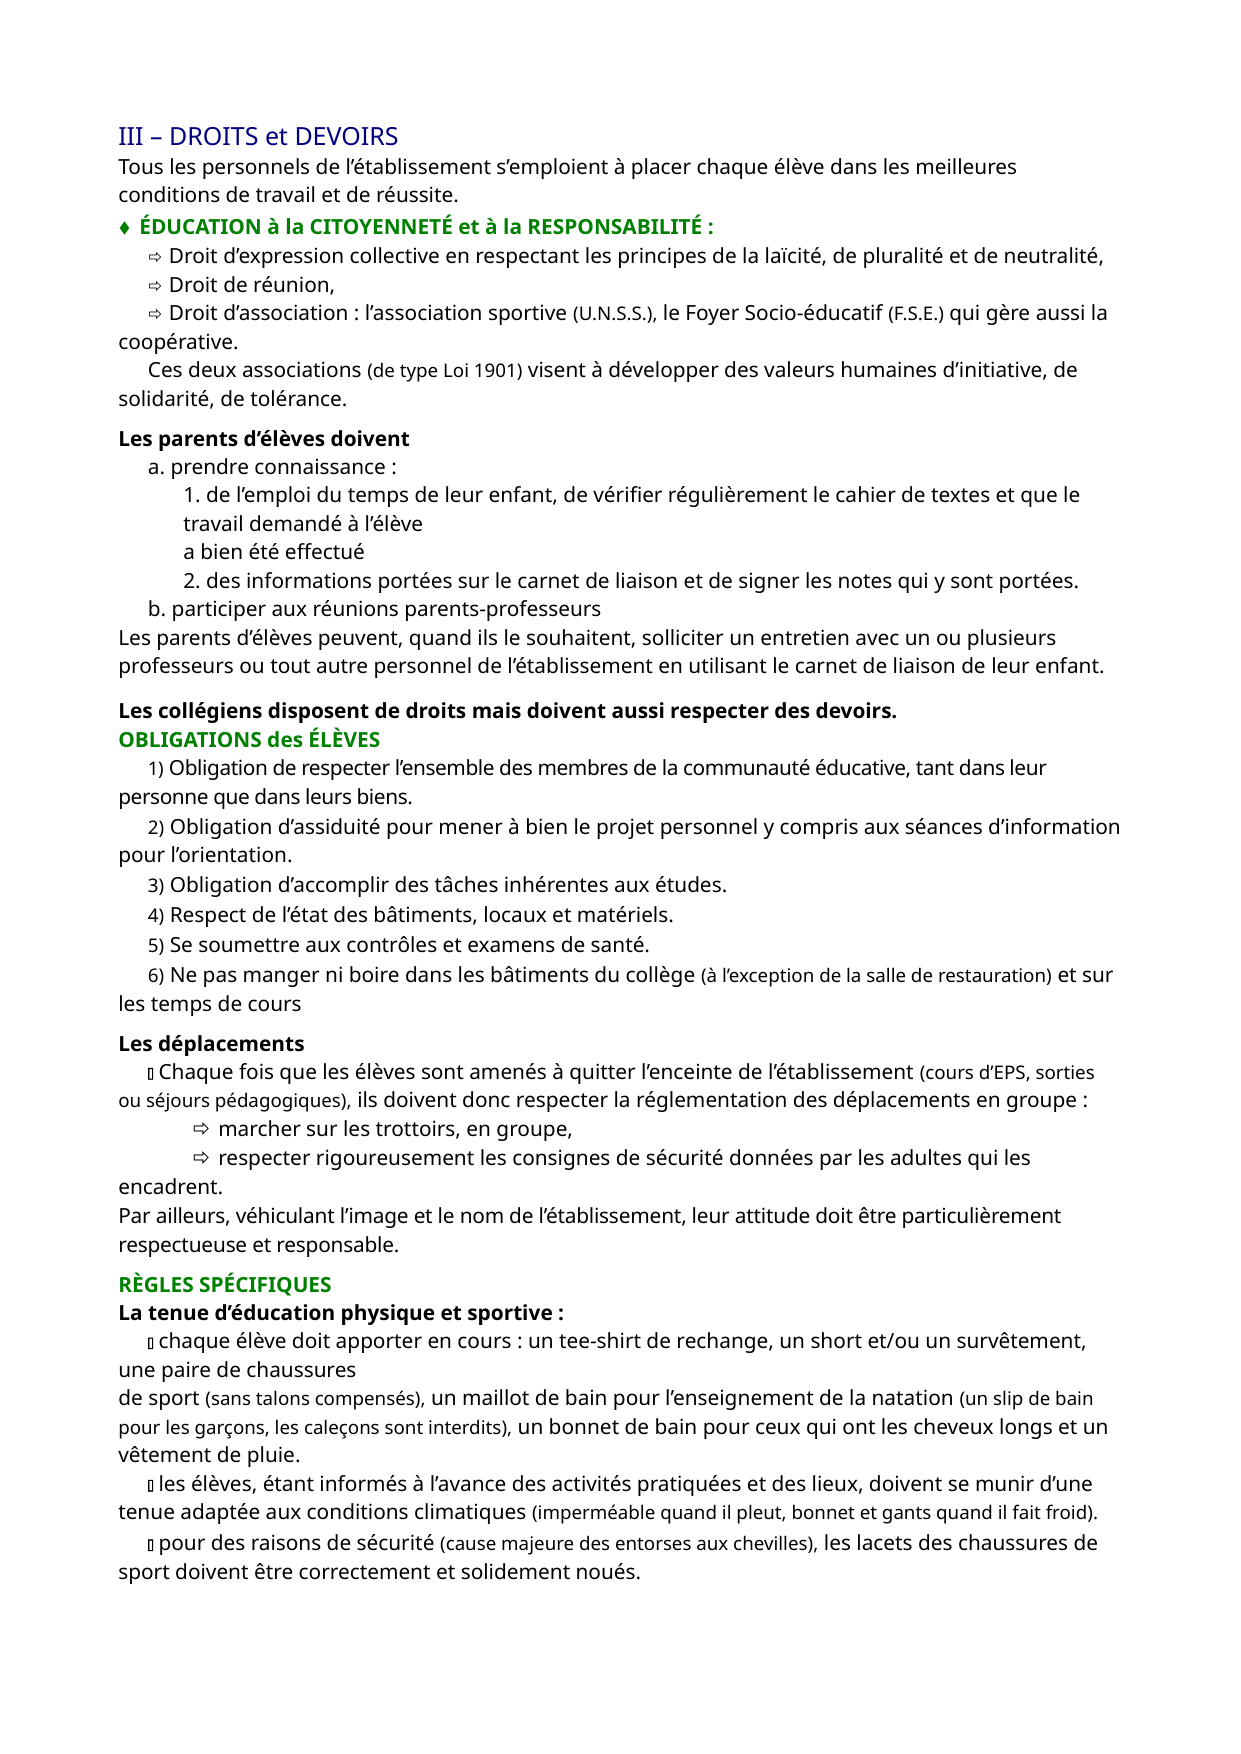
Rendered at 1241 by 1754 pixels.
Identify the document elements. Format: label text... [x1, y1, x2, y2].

text a. prendre connaissance : [118, 452, 1122, 481]
text b. participer aux réunions parents-professeurs [118, 594, 1122, 623]
text  les élèves, étant informés à l’avance des activités pratiquées et des lieux, doivent se munir d’une tenue adaptée aux conditions climatiques (imperméable quand il pleut, bonnet et gants quand il fait froid). [118, 1469, 1122, 1526]
text III – DROITS et DEVOIRS [118, 118, 1122, 152]
text 5) Se soumettre aux contrôles et examens de santé. [118, 930, 1122, 959]
text  Droit d’expression collective en respectant les principes de la laïcité, de pluralité et de neutralité, [118, 242, 1122, 270]
text 6) Ne pas manger ni boire dans les bâtiments du collège (à l’exception de la salle de restauration) et sur les temps de cours [118, 960, 1122, 1017]
text Les parents d’élèves peuvent, quand ils le souhaitent, solliciter un entretien avec un ou plusieurs professeurs ou tout autre personnel de l’établissement en utilisant le carnet de liaison de leur enfant. [118, 623, 1122, 679]
text 2. des informations portées sur le carnet de liaison et de signer les notes qui y sont portées. [118, 566, 1122, 594]
text  Chaque fois que les élèves sont amenés à quitter l’enceinte de l’établissement (cours d’EPS, sorties ou séjours pédagogiques), ils doivent donc respecter la réglementation des déplacements en groupe : [118, 1057, 1122, 1114]
text 1. de l’emploi du temps de leur enfant, de vérifier régulièrement le cahier de textes et que le travail demandé à l’élève a bien été effectué [183, 481, 1122, 566]
text OBLIGATIONS des ÉLÈVES [118, 725, 1122, 753]
text  ÉDUCATION à la CITOYENNETÉ et à la RESPONSABILITÉ : [118, 209, 1122, 242]
text 2) Obligation d’assiduité pour mener à bien le projet personnel y compris aux séances d’information pour l’orientation. [118, 812, 1122, 869]
text  Droit de réunion, [118, 270, 1122, 298]
text RÈGLES SPÉCIFIQUES [118, 1270, 1122, 1298]
text  chaque élève doit apporter en cours : un tee-shirt de rechange, un short et/ou un survêtement, une paire de chaussures de sport (sans talons compensés), un maillot de bain pour l’enseignement de la natation (un slip de bain pour les garçons, les caleçons sont interdits), un bonnet de bain pour ceux qui ont les cheveux longs et un vêtement de pluie. [118, 1327, 1122, 1469]
text Ces deux associations (de type Loi 1901) visent à développer des valeurs humaines d’initiative, de solidarité, de tolérance. [118, 355, 1122, 412]
text  Droit d’association : l’association sportive (U.N.S.S.), le Foyer Socio-éducatif (F.S.E.) qui gère aussi la coopérative. [118, 298, 1122, 355]
text  respecter rigoureusement les consignes de sécurité données par les adultes qui les encadrent. [118, 1143, 1122, 1200]
text Les déplacements [118, 1029, 1122, 1057]
text 1) Obligation de respecter l’ensemble des membres de la communauté éducative, tant dans leur personne que dans leurs biens. [118, 753, 1122, 810]
text Tous les personnels de l’établissement s’emploient à placer chaque élève dans les meilleures conditions de travail et de réussite. [118, 152, 1122, 209]
text  pour des raisons de sécurité (cause majeure des entorses aux chevilles), les lacets des chaussures de sport doivent être correctement et solidement noués. [118, 1528, 1122, 1585]
text Par ailleurs, véhiculant l’image et le nom de l’établissement, leur attitude doit être particulièrement respectueuse et responsable. [118, 1202, 1122, 1258]
text  marcher sur les trottoirs, en groupe, [118, 1114, 1122, 1142]
text 3) Obligation d’accomplir des tâches inhérentes aux études. [118, 870, 1122, 899]
text 4) Respect de l’état des bâtiments, locaux et matériels. [118, 900, 1122, 929]
text Les parents d’élèves doivent [118, 424, 1122, 452]
text La tenue d’éducation physique et sportive : [118, 1298, 1122, 1327]
text Les collégiens disposent de droits mais doivent aussi respecter des devoirs. [118, 697, 1122, 725]
